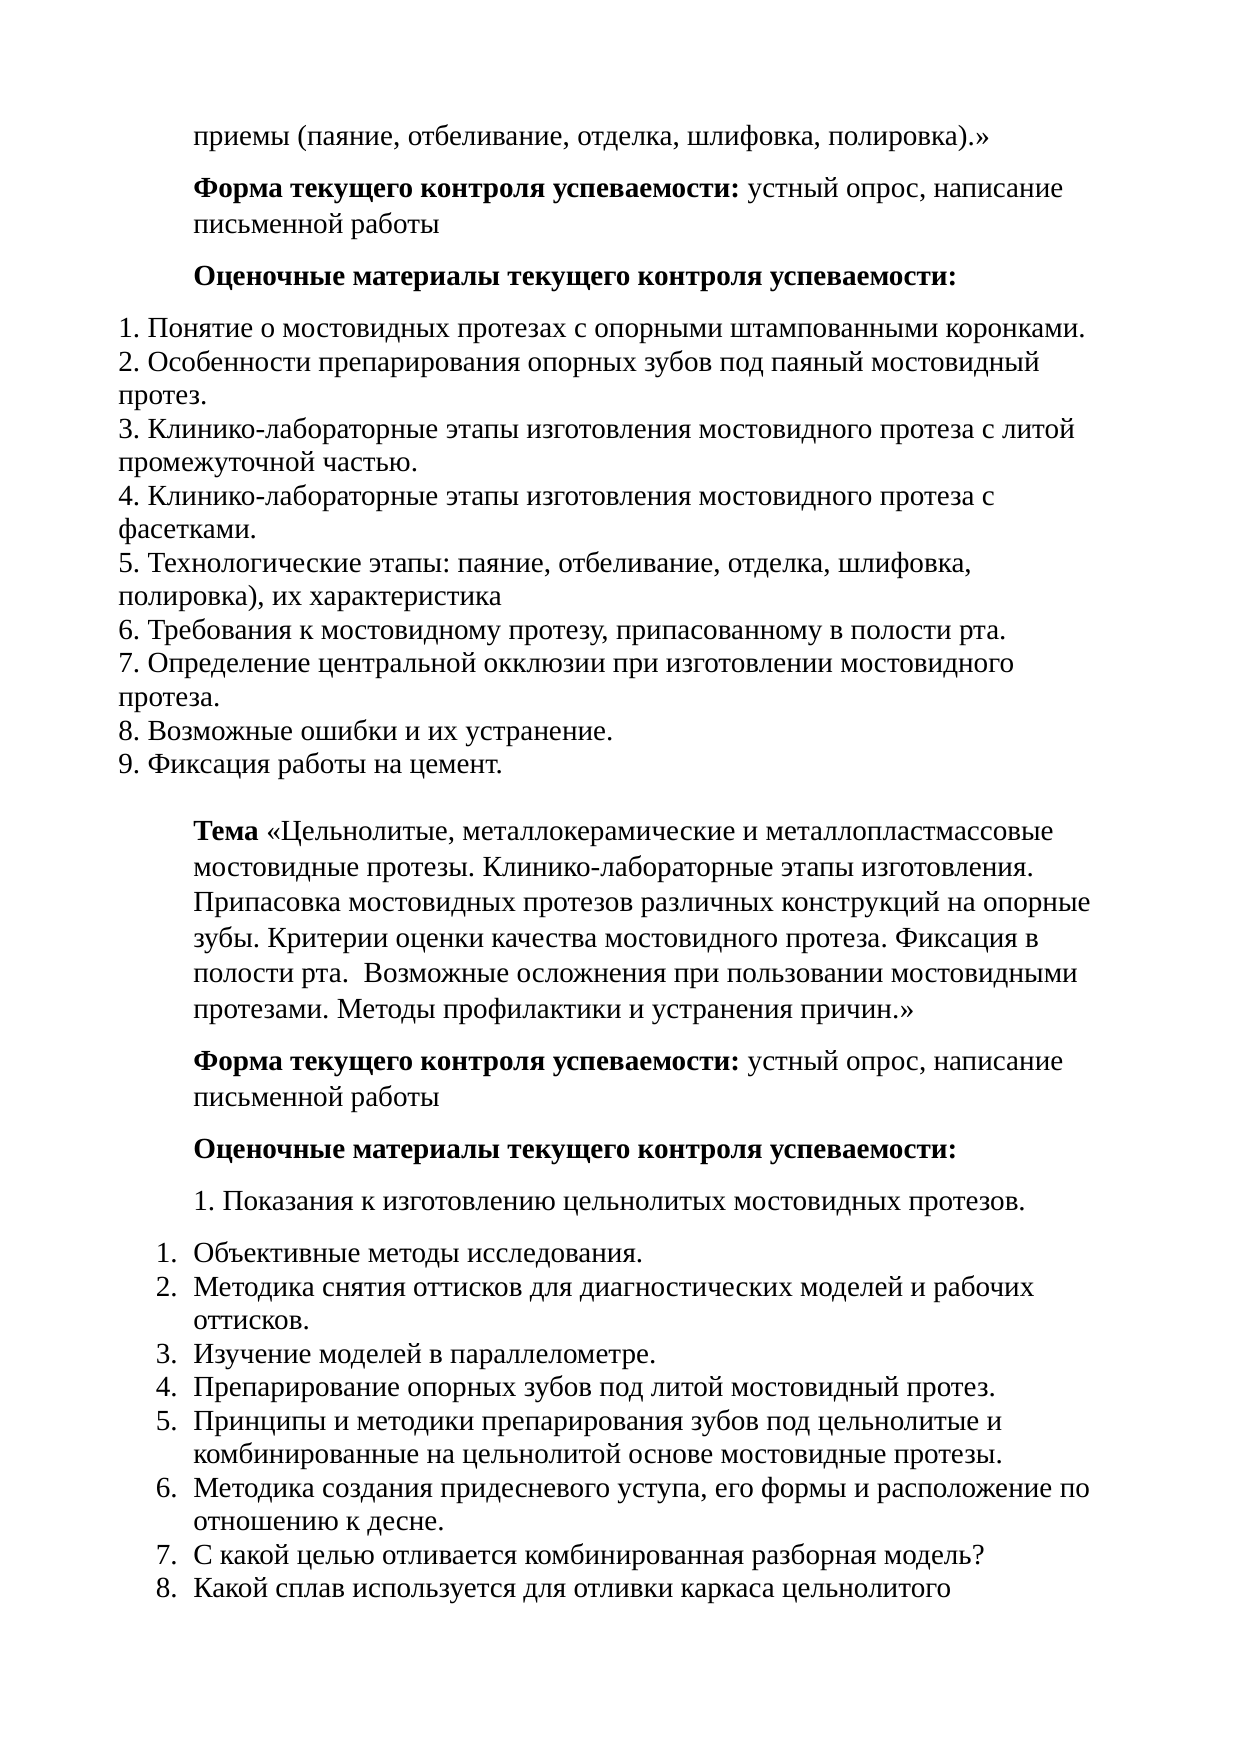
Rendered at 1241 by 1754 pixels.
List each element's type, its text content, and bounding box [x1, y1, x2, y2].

list Препарирование опорных зубов под литой мостовидный протез. [156, 1369, 1122, 1403]
text 8. Возможные ошибки и их устранение. [118, 713, 1122, 746]
text Форма текущего контроля успеваемости: устный опрос, написание письменной работы [193, 1043, 1122, 1112]
text 4. Клинико-лабораторные этапы изготовления мостовидного протеза с фасетками. [118, 478, 1122, 545]
text 1. Понятие о мостовидных протезах с опорными штампованными коронками. [118, 310, 1122, 344]
list Объективные методы исследования. [156, 1235, 1122, 1269]
list С какой целью отливается комбинированная разборная модель? [156, 1537, 1122, 1571]
text 7. Определение центральной окклюзии при изготовлении мостовидного протеза. [118, 646, 1122, 713]
text Оценочные материалы текущего контроля успеваемости: [193, 1131, 1122, 1164]
text 9. Фиксация работы на цемент. [118, 746, 1122, 780]
list Какой сплав используется для отливки каркаса цельнолитого [156, 1571, 1122, 1604]
text приемы (паяние, отбеливание, отделка, шлифовка, полировка).» [193, 118, 1122, 152]
list Изучение моделей в параллелометре. [156, 1336, 1122, 1369]
text Тема «Цельнолитые, металлокерамические и металлопластмассовые мостовидные протезы. Клинико-лабораторные этапы изготовления. Припасовка мостовидных протезов различных конструкций на опорные зубы. Критерии оценки качества мостовидного протеза. Фиксация в полости рта. Возможные осложнения при пользовании мостовидными протезами. Методы профилактики и устранения причин.» [193, 813, 1122, 1024]
list Принципы и методики препарирования зубов под цельнолитые и комбинированные на цельнолитой основе мостовидные протезы. [156, 1403, 1122, 1470]
text Оценочные материалы текущего контроля успеваемости: [193, 258, 1122, 292]
text 1. Показания к изготовлению цельнолитых мостовидных протезов. [193, 1183, 1122, 1217]
text 5. Технологические этапы: паяние, отбеливание, отделка, шлифовка, полировка), их характеристика [118, 545, 1122, 612]
text 2. Особенности препарирования опорных зубов под паяный мостовидный протез. [118, 344, 1122, 411]
text 3. Клинико-лабораторные этапы изготовления мостовидного протеза с литой промежуточной частью. [118, 411, 1122, 478]
text Форма текущего контроля успеваемости: устный опрос, написание письменной работы [193, 170, 1122, 239]
list Методика создания придесневого уступа, его формы и расположение по отношению к десне. [156, 1470, 1122, 1537]
text 6. Требования к мостовидному протезу, припасованному в полости рта. [118, 612, 1122, 646]
list Методика снятия оттисков для диагностических моделей и рабочих оттисков. [156, 1269, 1122, 1336]
